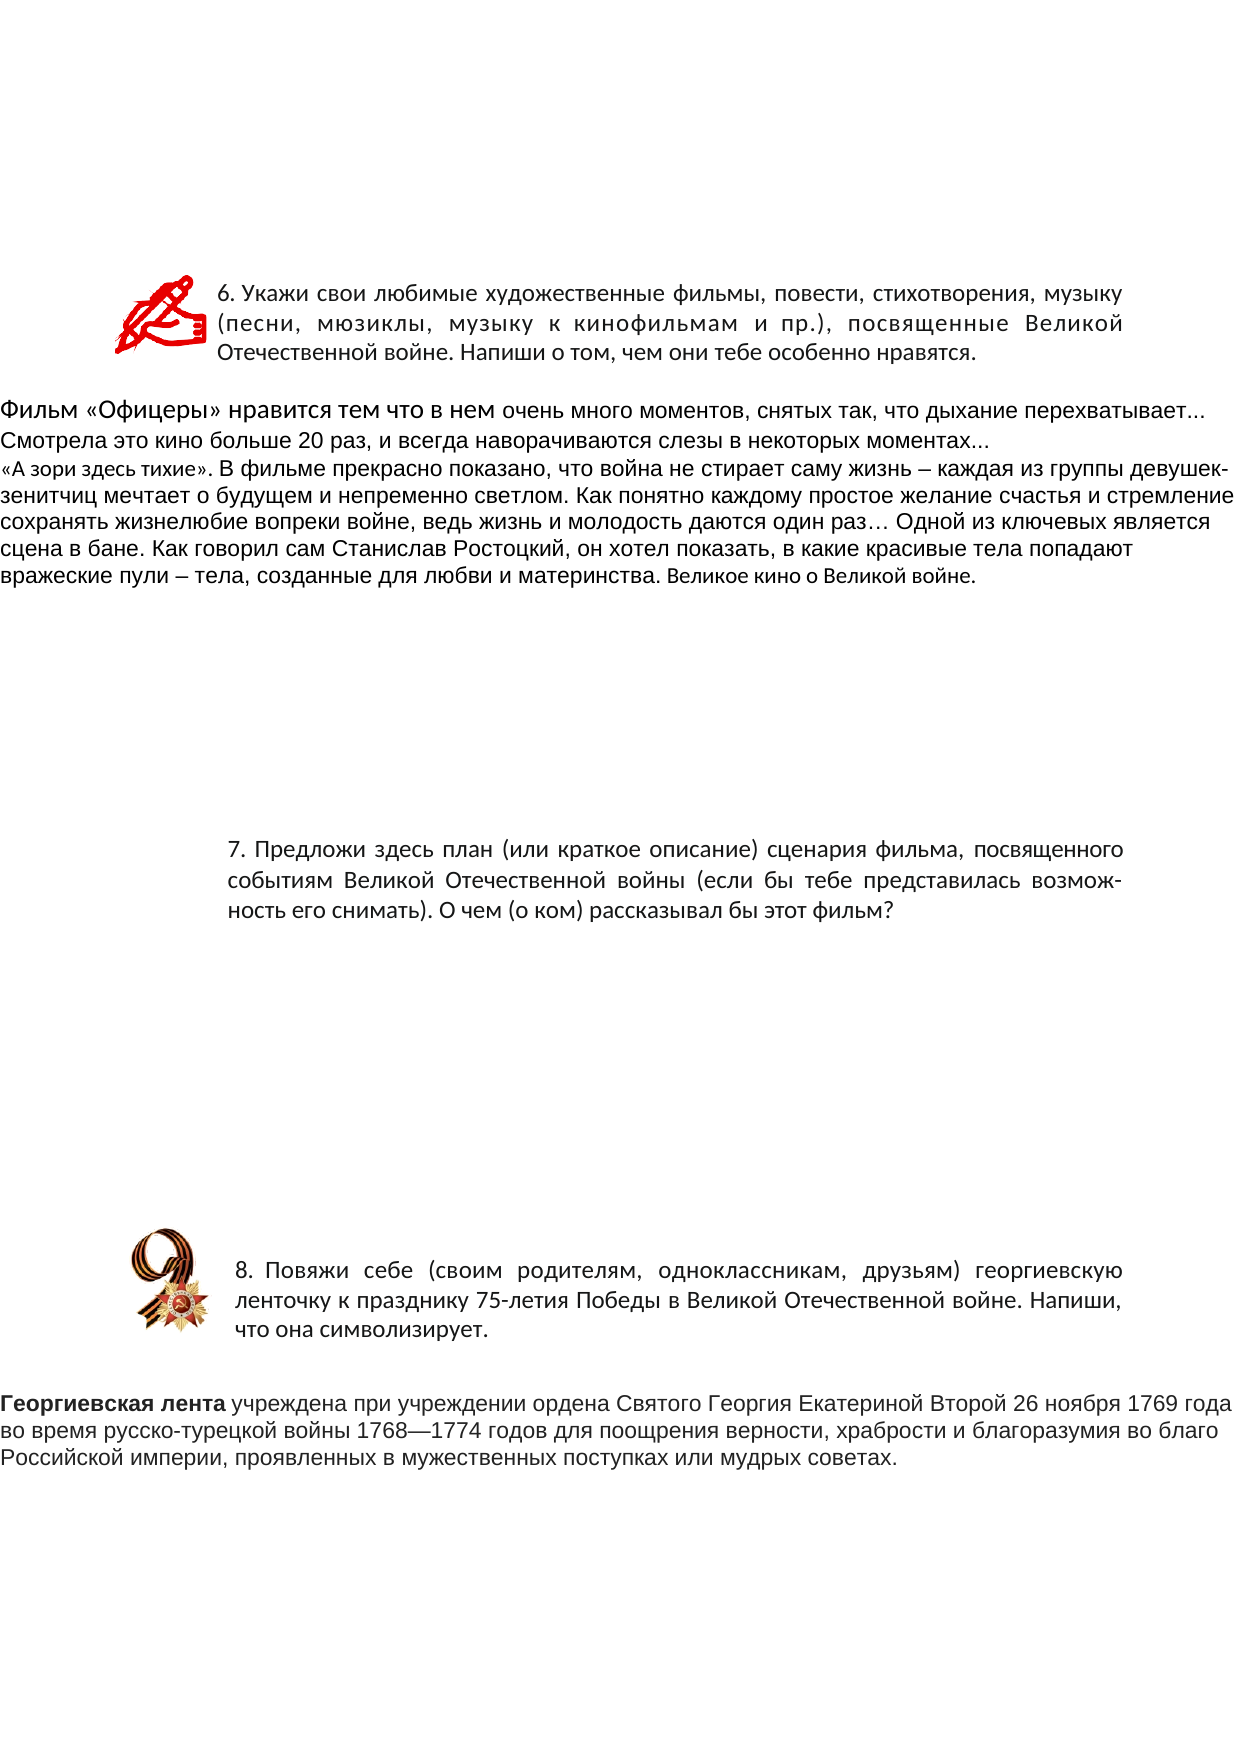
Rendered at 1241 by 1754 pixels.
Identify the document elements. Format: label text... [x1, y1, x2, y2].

text «А зори здесь тихие». В фильме прекрасно показано, что война не стирает саму жизнь – каждая из группы девушек-зенитчиц мечтает о будущем и непременно светлом. Как понятно каждому простое желание счастья и стремление сохранять жизнелюбие вопреки войне, ведь жизнь и молодость даются один раз… Одной из ключевых является сцена в бане. Как говорил сам Станислав Ростоцкий, он хотел показать, в какие красивые тела попадают вражеские пули – тела, созданные для любви и материнства. Великое кино о Великой войне. [0, 454, 1240, 589]
picture [115, 275, 207, 354]
list Укажи свои любимые художественные фильмы, повести, стихотворения, музыку (песни, мюзиклы, музыку к кинофильмам и пр.), посвященные Великой Отечественной войне. Напиши о том, чем они тебе особенно нравятся. [217, 277, 1123, 367]
text Георгиевская лента учреждена при учреждении ордена Святого Георгия Екатериной Второй 26 ноября 1769 года во время русско-турецкой войны 1768—1774 годов для поощрения верности, храбрости и благоразумия во благо Российской империи, проявленных в мужественных поступках или мудрых советах. [0, 1389, 1240, 1472]
text Фильм «Офицеры» нравится тем что в нем очень много моментов, снятых так, что дыхание перехватывает... Смотрела это кино больше 20 раз, и всегда наворачиваются слезы в некоторых моментах... [0, 393, 1240, 454]
list Предложи здесь план (или краткое описание) сценария фильма, посвященного событиям Великой Отечественной войны (если бы тебе представилась возмож- ность его снимать). О чем (о ком) рассказывал бы этот фильм? [227, 833, 1123, 925]
picture [116, 1227, 224, 1334]
list Повяжи себе (своим родителям, одноклассникам, друзьям) георгиевскую ленточку к празднику 75-летия Победы в Великой Отечественной войне. Напиши, что она символизирует. [235, 1254, 1123, 1344]
